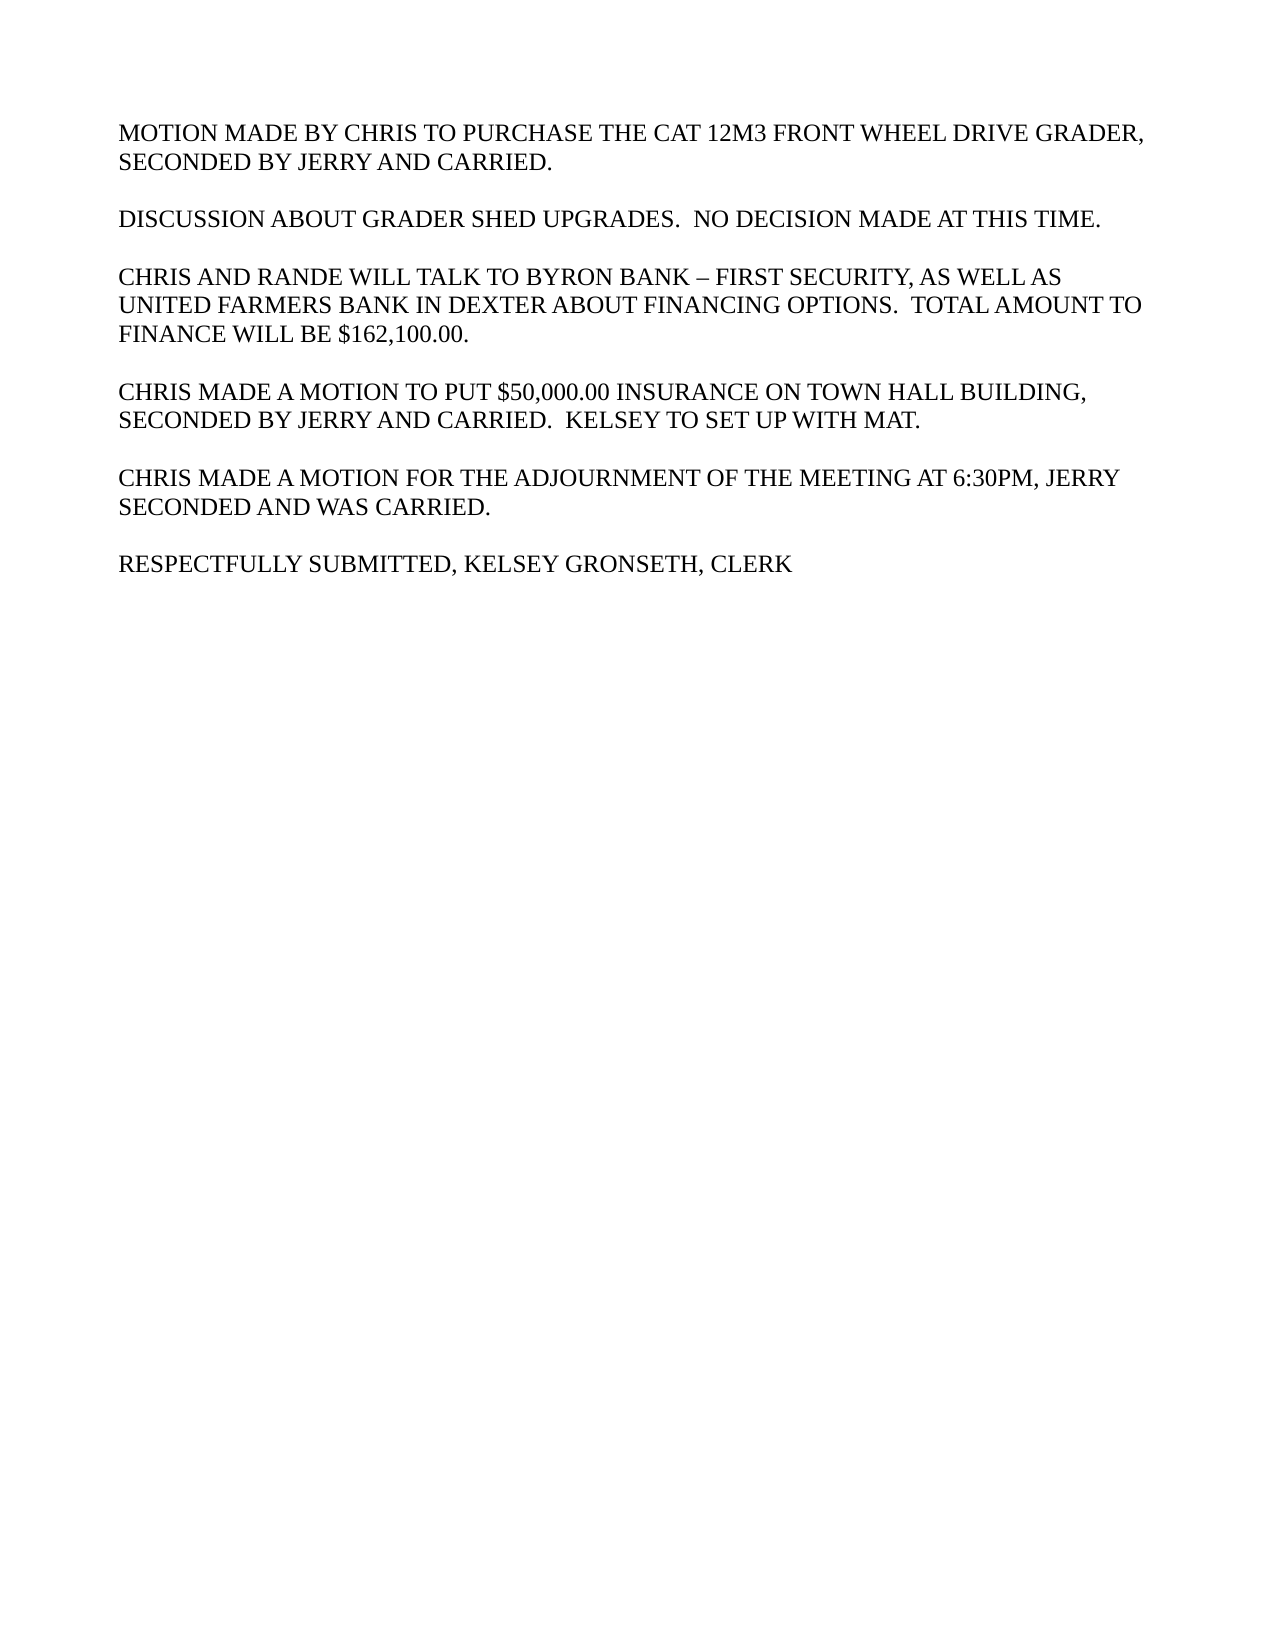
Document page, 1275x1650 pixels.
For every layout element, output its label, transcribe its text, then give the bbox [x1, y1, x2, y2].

text CHRIS AND RANDE WILL TALK TO BYRON BANK – FIRST SECURITY, AS WELL AS UNITED FARMERS BANK IN DEXTER ABOUT FINANCING OPTIONS. TOTAL AMOUNT TO FINANCE WILL BE $162,100.00. [118, 262, 1157, 348]
text CHRIS MADE A MOTION TO PUT $50,000.00 INSURANCE ON TOWN HALL BUILDING, SECONDED BY JERRY AND CARRIED. KELSEY TO SET UP WITH MAT. [118, 377, 1157, 434]
text MOTION MADE BY CHRIS TO PURCHASE THE CAT 12M3 FRONT WHEEL DRIVE GRADER, SECONDED BY JERRY AND CARRIED. [118, 118, 1157, 176]
text DISCUSSION ABOUT GRADER SHED UPGRADES. NO DECISION MADE AT THIS TIME. [118, 204, 1157, 233]
text CHRIS MADE A MOTION FOR THE ADJOURNMENT OF THE MEETING AT 6:30PM, JERRY SECONDED AND WAS CARRIED. [118, 463, 1157, 521]
text RESPECTFULLY SUBMITTED, KELSEY GRONSETH, CLERK [118, 549, 1157, 578]
